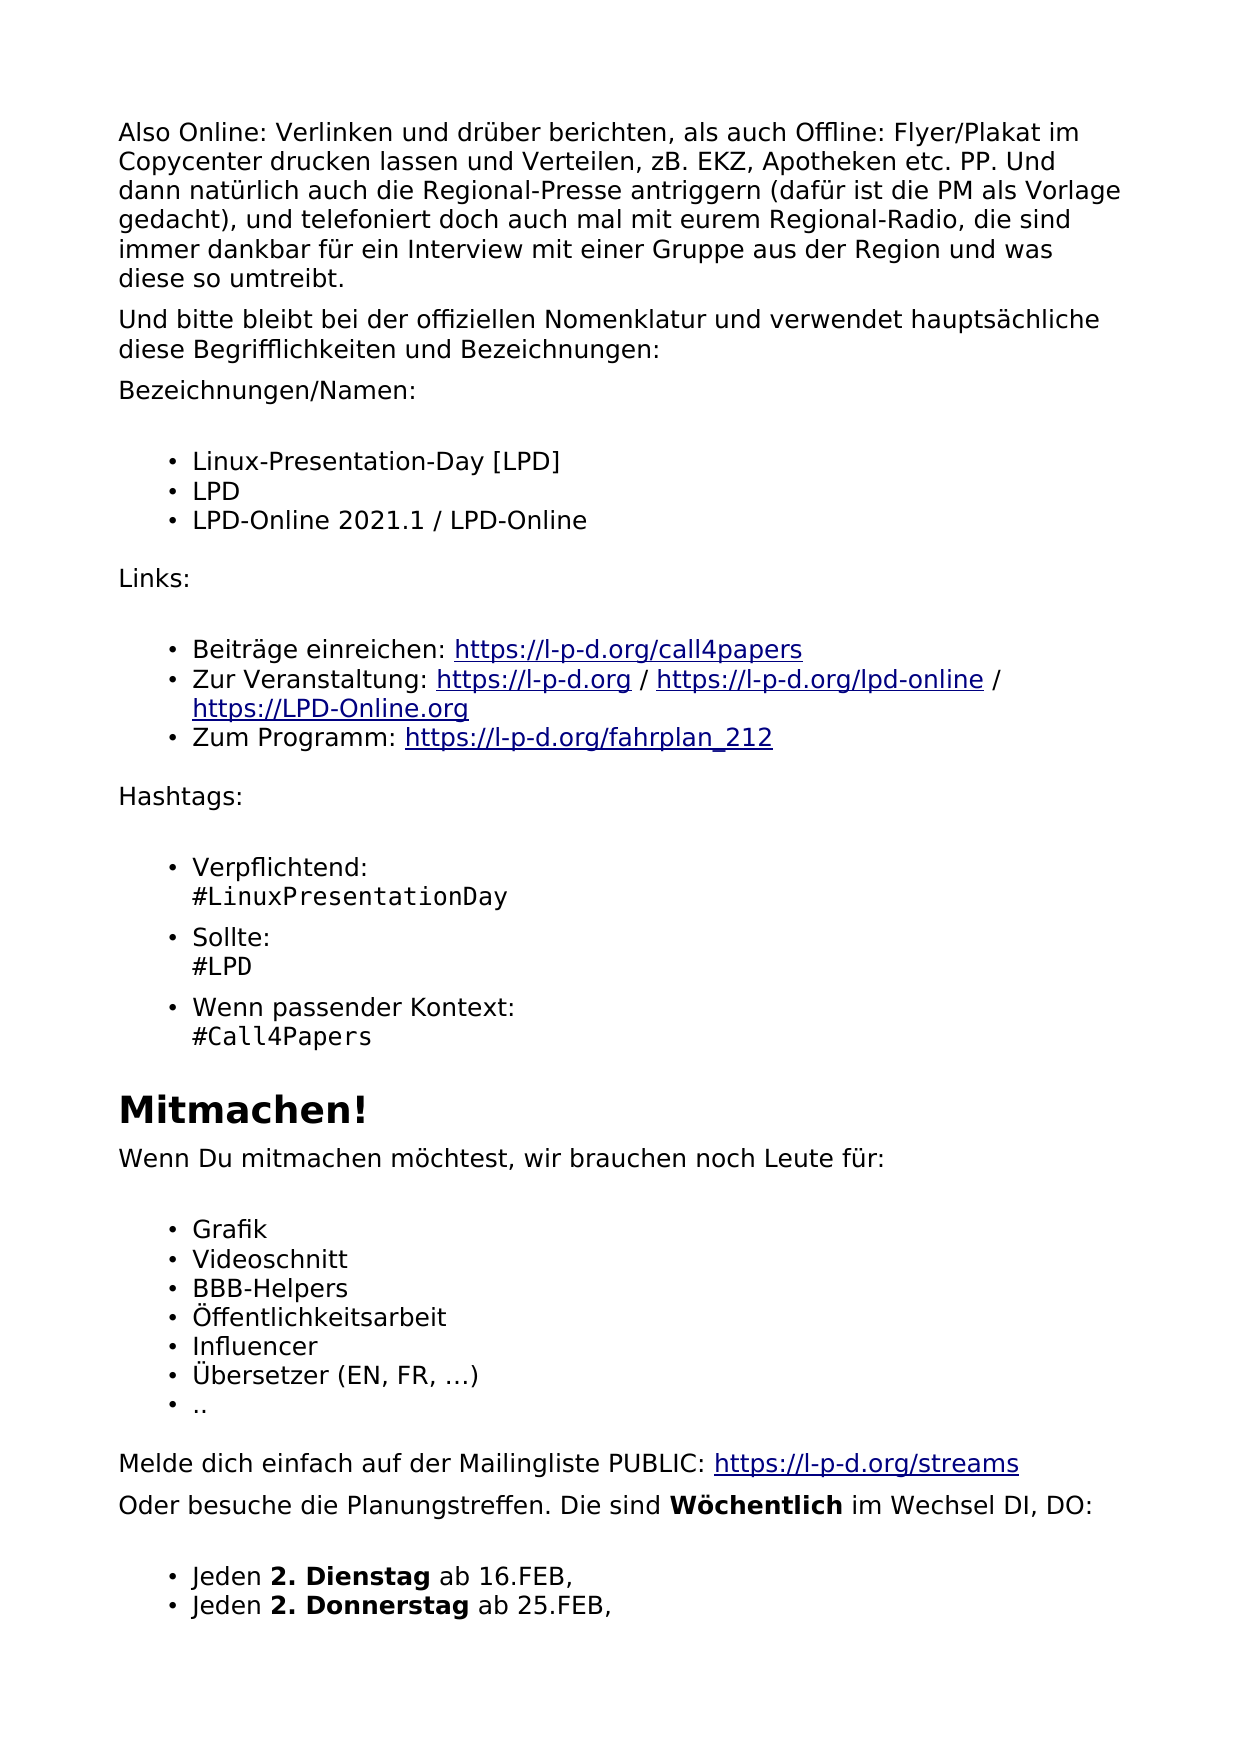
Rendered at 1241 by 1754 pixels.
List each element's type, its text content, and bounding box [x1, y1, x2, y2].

text Oder besuche die Planungstreffen. Die sind Wöchentlich im Wechsel DI, DO: [118, 1491, 1122, 1520]
list Sollte: [177, 923, 1122, 952]
list .. [177, 1391, 1122, 1420]
list Zur Veranstaltung: https://l-p-d.org / https://l-p-d.org/lpd-online / https://LPD-Online.org [177, 665, 1122, 723]
list Beiträge einreichen: https://l-p-d.org/call4papers [177, 636, 1122, 665]
list Videoschnitt [177, 1245, 1122, 1274]
list #LPD [177, 952, 1122, 981]
text Und bitte bleibt bei der offiziellen Nomenklatur und verwendet hauptsächliche diese Begrifflichkeiten und Bezeichnungen: [118, 306, 1122, 364]
list Öffentlichkeitsarbeit [177, 1303, 1122, 1332]
list LPD [177, 477, 1122, 506]
list #LinuxPresentationDay [177, 882, 1122, 911]
list LPD-Online 2021.1 / LPD-Online [177, 506, 1122, 535]
list Jeden 2. Donnerstag ab 25.FEB, [177, 1591, 1122, 1620]
text Links: [118, 564, 1122, 594]
list #Call4Papers [177, 1022, 1122, 1052]
text Hashtags: [118, 782, 1122, 811]
text Bezeichnungen/Namen: [118, 376, 1122, 406]
list Influencer [177, 1332, 1122, 1361]
text Melde dich einfach auf der Mailingliste PUBLIC: https://l-p-d.org/streams [118, 1449, 1122, 1478]
list Verpflichtend: [177, 853, 1122, 882]
list Wenn passender Kontext: [177, 993, 1122, 1022]
subtitle Mitmachen! [118, 1088, 1122, 1132]
list Grafik [177, 1216, 1122, 1245]
list Übersetzer (EN, FR, …) [177, 1361, 1122, 1391]
list Linux-Presentation-Day [LPD] [177, 448, 1122, 477]
list Jeden 2. Dienstag ab 16.FEB, [177, 1562, 1122, 1591]
text Also Online: Verlinken und drüber berichten, als auch Offline: Flyer/Plakat im Copycenter drucken lassen und Verteilen, zB. EKZ, Apotheken etc. PP. Und dann natürlich auch die Regional-Presse antriggern (dafür ist die PM als Vorlage gedacht), und telefoniert doch auch mal mit eurem Regional-Radio, die sind immer dankbar für ein Interview mit einer Gruppe aus der Region und was diese so umtreibt. [118, 118, 1122, 293]
list Zum Programm: https://l-p-d.org/fahrplan_212 [177, 723, 1122, 752]
list BBB-Helpers [177, 1274, 1122, 1303]
text Wenn Du mitmachen möchtest, wir brauchen noch Leute für: [118, 1144, 1122, 1174]
